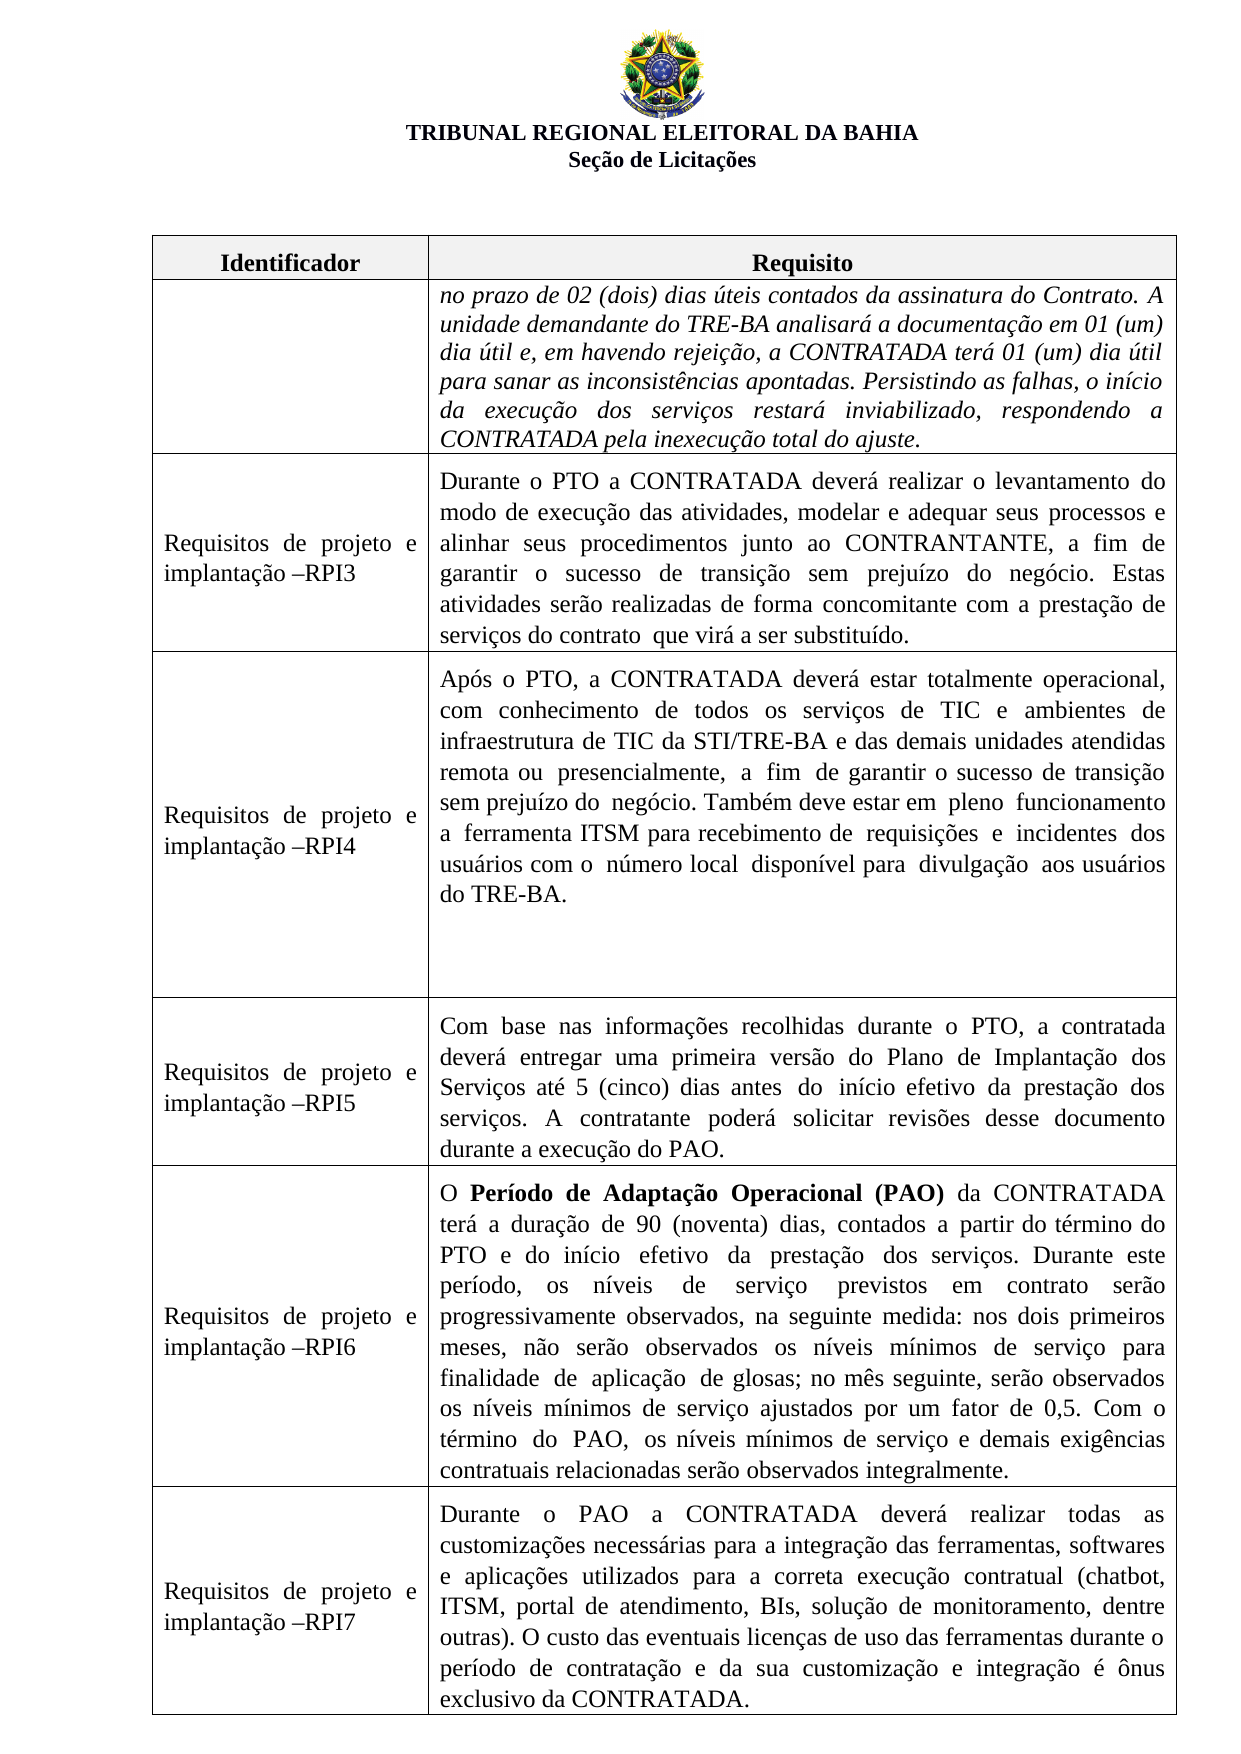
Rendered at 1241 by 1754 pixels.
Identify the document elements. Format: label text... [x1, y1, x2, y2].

table_cell Requisitos de projeto e implantação –RPI3 [153, 454, 428, 651]
table_cell O Período de Adaptação Operacional (PAO) da CONTRATADA terá a duração de 90 (noventa) dias, contados a partir do término do PTO e do início efetivo da prestação dos serviços. Durante este período, os níveis de serviço previstos em contrato serão progressivamente observados, na seguinte medida: nos dois primeiros meses, não serão observados os níveis mínimos de serviço para finalidade de aplicação de glosas; no mês seguinte, serão observados os níveis mínimos de serviço ajustados por um fator de 0,5. Com o término do PAO, os níveis mínimos de serviço e demais exigências contratuais relacionadas serão observados integralmente. [429, 1166, 1176, 1486]
table_header Identificador [153, 236, 428, 279]
table_cell Durante o PTO a CONTRATADA deverá realizar o levantamento do modo de execução das atividades, modelar e adequar seus processos e alinhar seus procedimentos junto ao CONTRANTANTE, a fim de garantir o sucesso de transição sem prejuízo do negócio. Estas atividades serão realizadas de forma concomitante com a prestação de serviços do contrato que virá a ser substituído. [429, 454, 1176, 651]
table_cell Durante o PAO a CONTRATADA deverá realizar todas as customizações necessárias para a integração das ferramentas, softwares e aplicações utilizados para a correta execução contratual (chatbot, ITSM, portal de atendimento, BIs, solução de monitoramento, dentre outras). O custo das eventuais licenças de uso das ferramentas durante o período de contratação e da sua customização e integração é ônus exclusivo da CONTRATADA. [429, 1487, 1176, 1714]
table_cell Após o PTO, a CONTRATADA deverá estar totalmente operacional, com conhecimento de todos os serviços de TIC e ambientes de infraestrutura de TIC da STI/TRE-BA e das demais unidades atendidas remota ou presencialmente, a fim de garantir o sucesso de transição sem prejuízo do negócio. Também deve estar em pleno funcionamento a ferramenta ITSM para recebimento de requisições e incidentes dos usuários com o número local disponível para divulgação aos usuários do TRE-BA. [429, 652, 1176, 997]
table_cell Com base nas informações recolhidas durante o PTO, a contratada deverá entregar uma primeira versão do Plano de Implantação dos Serviços até 5 (cinco) dias antes do início efetivo da prestação dos serviços. A contratante poderá solicitar revisões desse documento durante a execução do PAO. [429, 998, 1176, 1164]
table_cell [153, 280, 428, 452]
table_cell Requisitos de projeto e implantação –RPI6 [153, 1166, 428, 1486]
table_cell Requisitos de projeto e implantação –RPI4 [153, 652, 428, 997]
table_header Requisito [429, 236, 1176, 279]
table_cell Requisitos de projeto e implantação –RPI7 [153, 1487, 428, 1714]
table_cell no prazo de 02 (dois) dias úteis contados da assinatura do Contrato. A unidade demandante do TRE-BA analisará a documentação em 01 (um) dia útil e, em havendo rejeição, a CONTRATADA terá 01 (um) dia útil para sanar as inconsistências apontadas. Persistindo as falhas, o início da execução dos serviços restará inviabilizado, respondendo a CONTRATADA pela inexecução total do ajuste. [429, 280, 1176, 452]
table_cell Requisitos de projeto e implantação –RPI5 [153, 998, 428, 1164]
